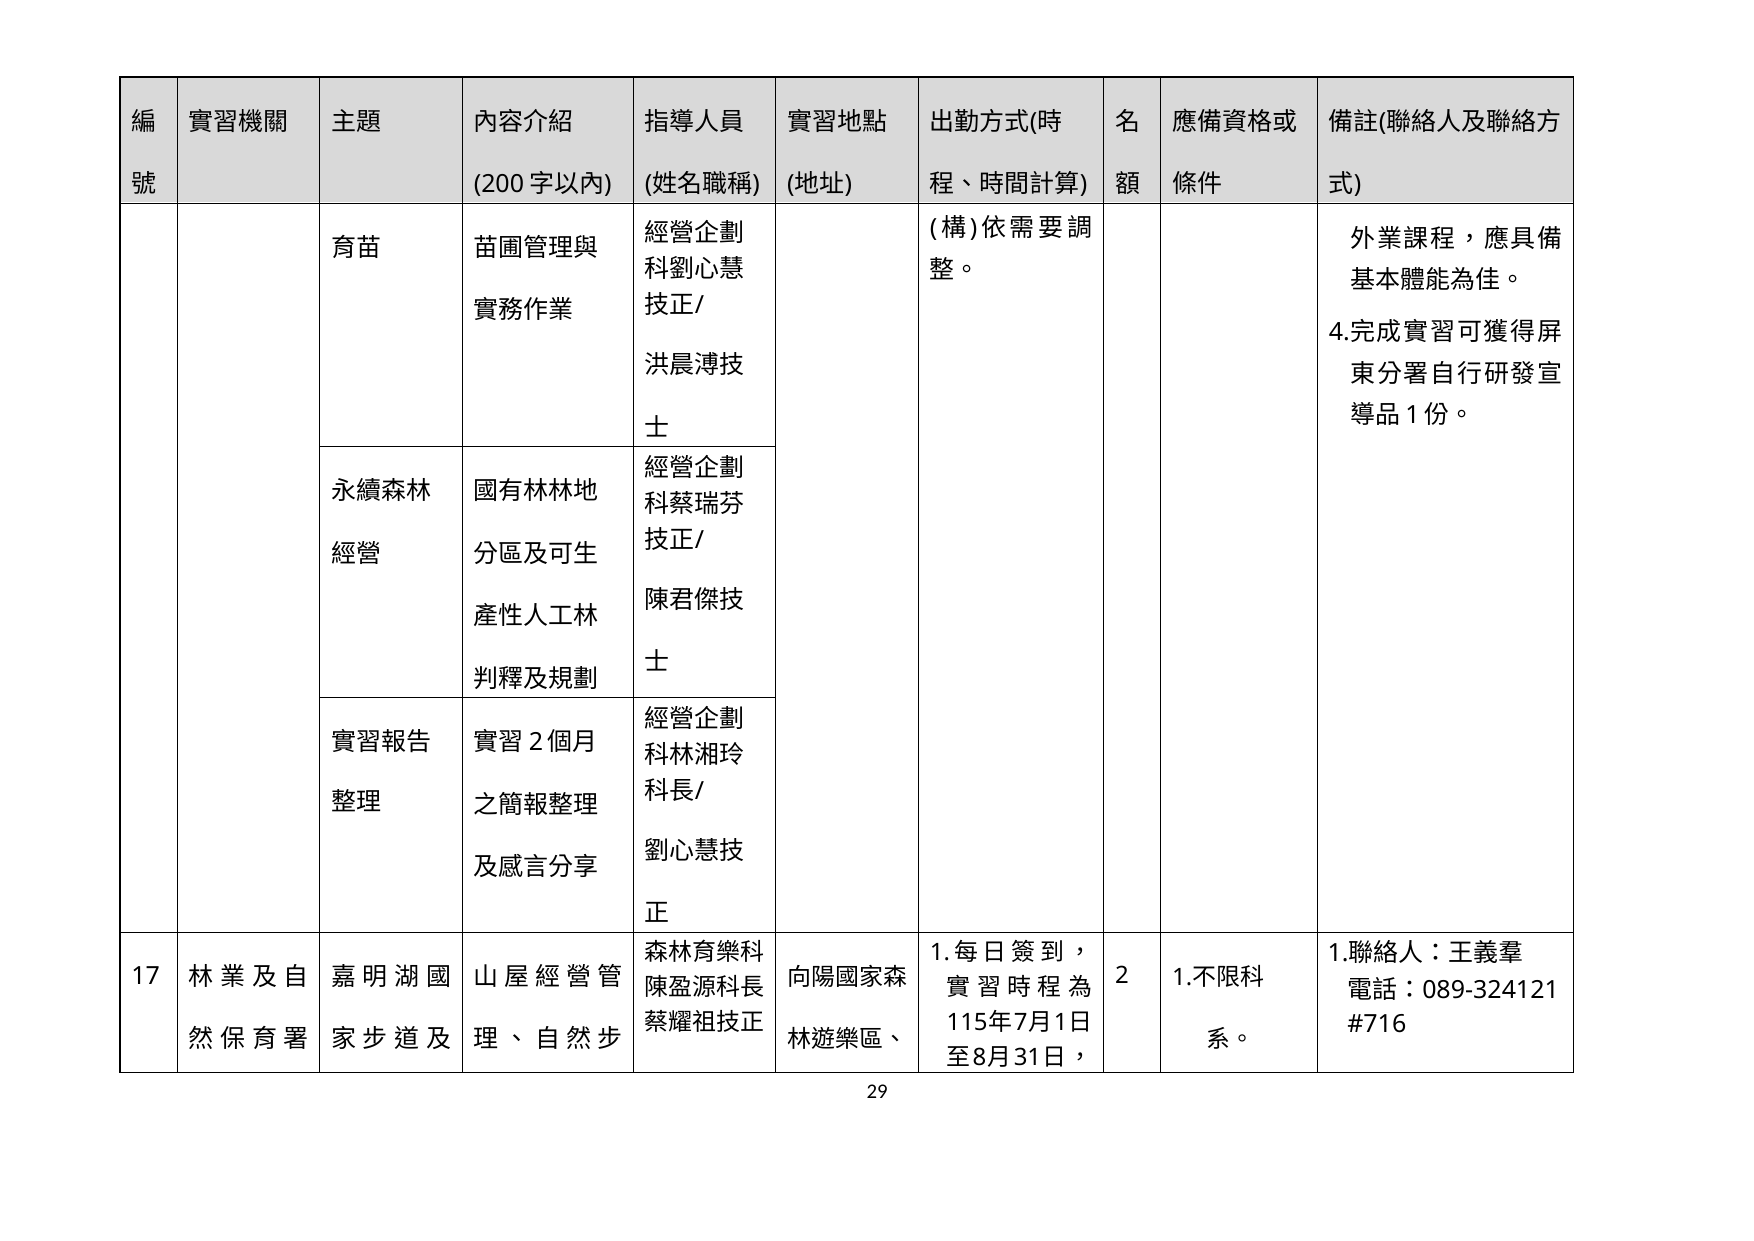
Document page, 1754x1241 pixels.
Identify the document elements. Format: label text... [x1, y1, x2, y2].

table_cell 2 [1104, 933, 1160, 1072]
table_cell (構)依需要調整。 [919, 204, 1103, 932]
table_cell 嘉明湖國家步道及 [320, 933, 462, 1072]
table_header 實習機關 [178, 78, 319, 202]
table_header 實習地點 (地址) [776, 78, 918, 202]
table_cell 育苗 [320, 204, 462, 446]
table_cell 17 [121, 933, 177, 1072]
table_header 指導人員(姓名職稱) [634, 78, 775, 202]
table_header 編號 [121, 78, 177, 202]
table_header 備註(聯絡人及聯絡方式) [1318, 78, 1573, 202]
table_cell 1.聯絡人：王義羣 電話：089-324121 #716 [1318, 933, 1573, 1072]
table_cell 經營企劃科蔡瑞芬技正/ 陳君傑技士 [634, 447, 775, 697]
table_cell 永續森林經營 [320, 447, 462, 697]
table_header 出勤方式(時程、時間計算) [919, 78, 1103, 202]
table_cell 山屋經營管理、自然步 [463, 933, 633, 1072]
table_header 名額 [1104, 78, 1160, 202]
table_header 主題 [320, 78, 462, 202]
table_cell 國有林林地分區及可生產性人工林判釋及規劃 [463, 447, 633, 697]
table_cell [1161, 204, 1317, 932]
table_cell 1.不限科系。 [1161, 933, 1317, 1072]
table_cell 經營企劃科劉心慧技正/ 洪晨溥技士 [634, 204, 775, 446]
table_cell [178, 204, 319, 932]
table_header 應備資格或條件 [1161, 78, 1317, 202]
table_cell [1104, 204, 1160, 932]
table_cell [121, 204, 177, 932]
table_cell 實習報告 整理 [320, 698, 462, 932]
table_header 內容介紹(200字以內) [463, 78, 633, 202]
table_cell 實習2個月之簡報整理及感言分享 [463, 698, 633, 932]
table_cell 林業及自然保育署 [178, 933, 319, 1072]
table_cell 外業課程，應具備基本體能為佳。 完成實習可獲得屏東分署自行研發宣導品1份。 [1318, 204, 1573, 932]
table_cell 經營企劃科林湘玲科⻑/ 劉心慧技正 [634, 698, 775, 932]
table_cell 森林育樂科陳盈源科長 蔡耀祖技正 [634, 933, 775, 1072]
table_cell 1.每日簽到，實習時程為115年7月1日至8月31日， [919, 933, 1103, 1072]
table_cell [776, 204, 918, 932]
table_cell 向陽國家森林遊樂區、 [776, 933, 918, 1072]
table_cell 苗圃管理與實務作業 [463, 204, 633, 446]
